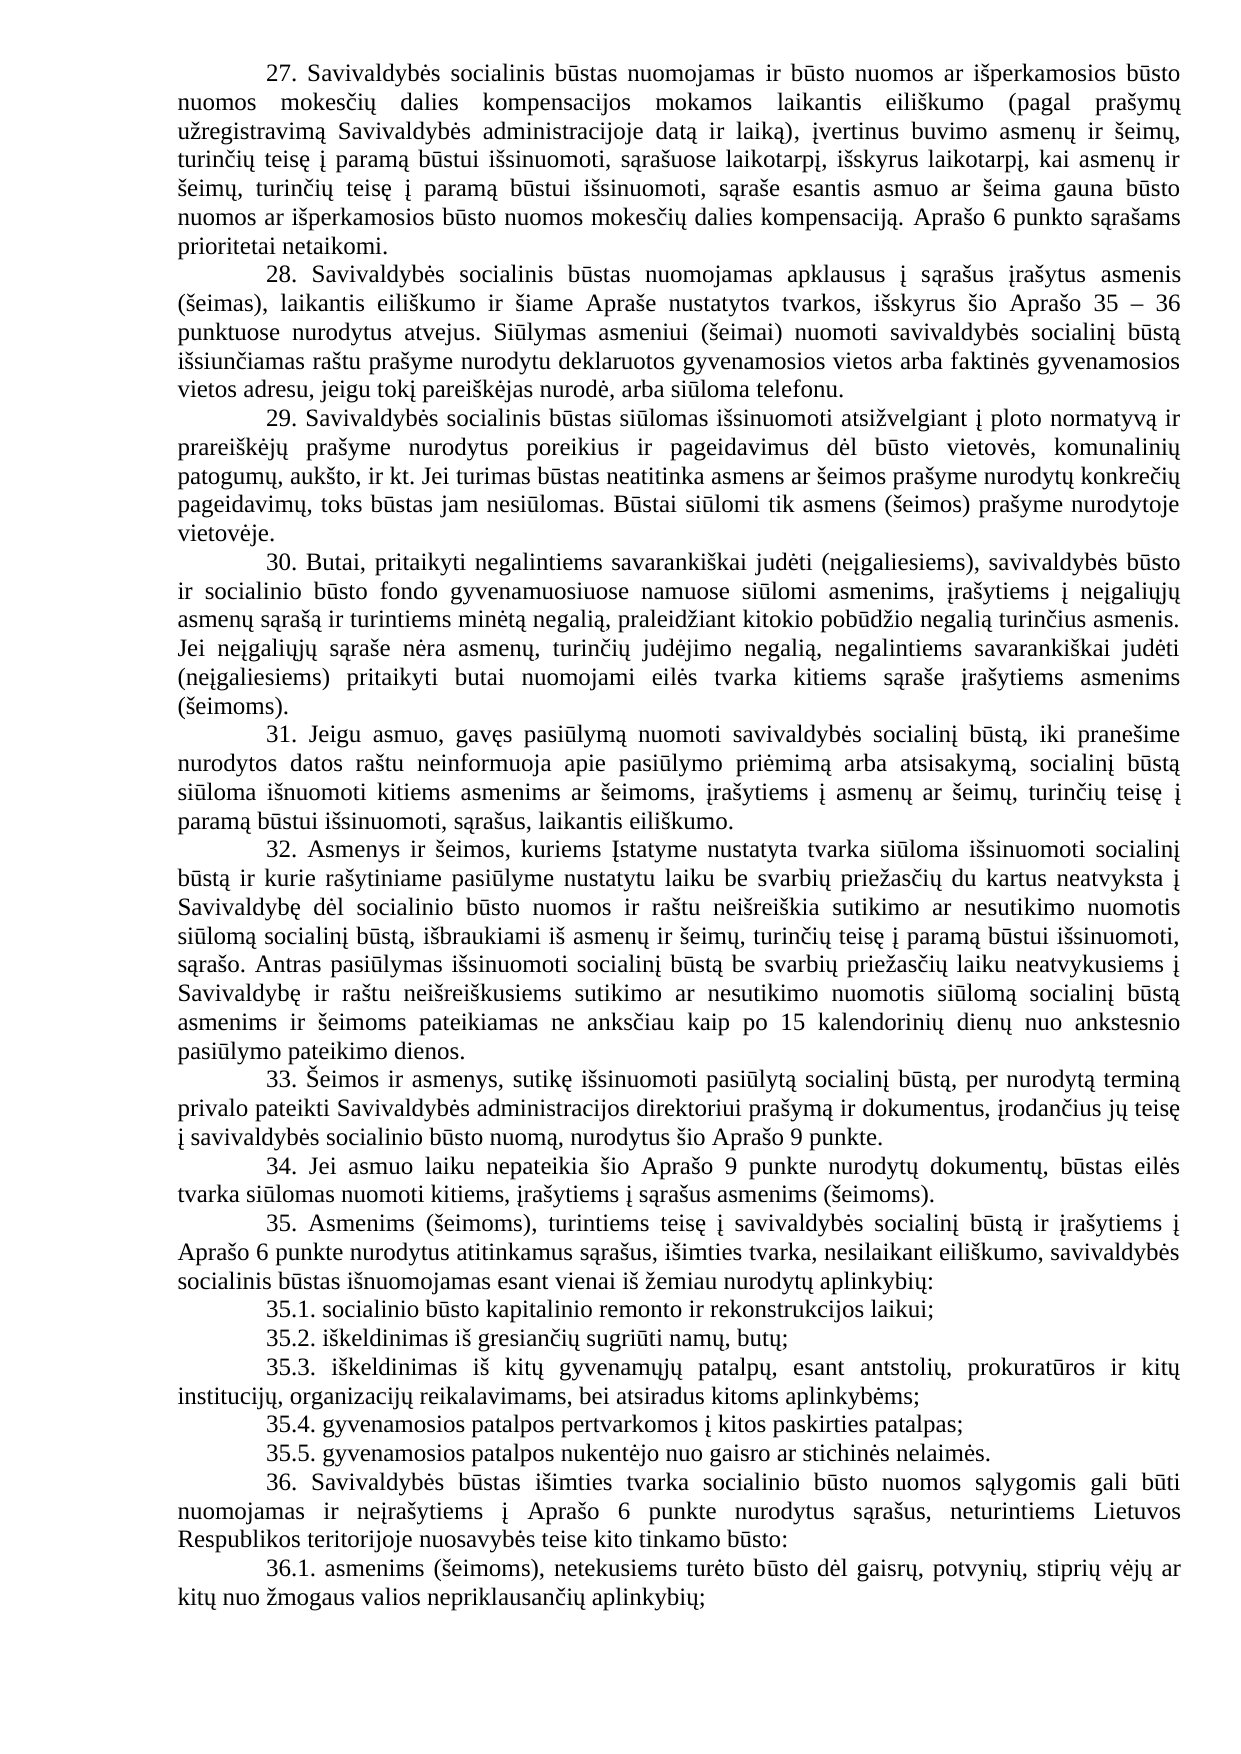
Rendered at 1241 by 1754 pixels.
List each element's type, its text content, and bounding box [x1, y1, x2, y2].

text 35.2. iškeldinimas iš gresiančių sugriūti namų, butų; [177, 1323, 1181, 1352]
text 34. Jei asmuo laiku nepateikia šio Aprašo 9 punkte nurodytų dokumentų, būstas eilės tvarka siūlomas nuomoti kitiems, įrašytiems į sąrašus asmenims (šeimoms). [177, 1151, 1181, 1208]
text 33. Šeimos ir asmenys, sutikę išsinuomoti pasiūlytą socialinį būstą, per nurodytą terminą privalo pateikti Savivaldybės administracijos direktoriui prašymą ir dokumentus, įrodančius jų teisę į savivaldybės socialinio būsto nuomą, nurodytus šio Aprašo 9 punkte. [177, 1064, 1181, 1151]
text 30. Butai, pritaikyti negalintiems savarankiškai judėti (neįgaliesiems), savivaldybės būsto ir socialinio būsto fondo gyvenamuosiuose namuose siūlomi asmenims, įrašytiems į neįgaliųjų asmenų sąrašą ir turintiems minėtą negalią, praleidžiant kitokio pobūdžio negalią turinčius asmenis. Jei neįgaliųjų sąraše nėra asmenų, turinčių judėjimo negalią, negalintiems savarankiškai judėti (neįgaliesiems) pritaikyti butai nuomojami eilės tvarka kitiems sąraše įrašytiems asmenims (šeimoms). [177, 547, 1181, 719]
text 27. Savivaldybės socialinis būstas nuomojamas ir būsto nuomos ar išperkamosios būsto nuomos mokesčių dalies kompensacijos mokamos laikantis eiliškumo (pagal prašymų užregistravimą Savivaldybės administracijoje datą ir laiką), įvertinus buvimo asmenų ir šeimų, turinčių teisę į paramą būstui išsinuomoti, sąrašuose laikotarpį, išskyrus laikotarpį, kai asmenų ir šeimų, turinčių teisę į paramą būstui išsinuomoti, sąraše esantis asmuo ar šeima gauna būsto nuomos ar išperkamosios būsto nuomos mokesčių dalies kompensaciją. Aprašo 6 punkto sąrašams prioritetai netaikomi. [177, 58, 1181, 259]
text 35.4. gyvenamosios patalpos pertvarkomos į kitos paskirties patalpas; [177, 1409, 1181, 1438]
text 36. Savivaldybės būstas išimties tvarka socialinio būsto nuomos sąlygomis gali būti nuomojamas ir neįrašytiems į Aprašo 6 punkte nurodytus sąrašus, neturintiems Lietuvos Respublikos teritorijoje nuosavybės teise kito tinkamo būsto: [177, 1467, 1181, 1553]
text 36.1. asmenims (šeimoms), netekusiems turėto būsto dėl gaisrų, potvynių, stiprių vėjų ar kitų nuo žmogaus valios nepriklausančių aplinkybių; [177, 1553, 1181, 1611]
text 35.5. gyvenamosios patalpos nukentėjo nuo gaisro ar stichinės nelaimės. [177, 1438, 1181, 1467]
text 31. Jeigu asmuo, gavęs pasiūlymą nuomoti savivaldybės socialinį būstą, iki pranešime nurodytos datos raštu neinformuoja apie pasiūlymo priėmimą arba atsisakymą, socialinį būstą siūloma išnuomoti kitiems asmenims ar šeimoms, įrašytiems į asmenų ar šeimų, turinčių teisę į paramą būstui išsinuomoti, sąrašus, laikantis eiliškumo. [177, 719, 1181, 834]
text 29. Savivaldybės socialinis būstas siūlomas išsinuomoti atsižvelgiant į ploto normatyvą ir prareiškėjų prašyme nurodytus poreikius ir pageidavimus dėl būsto vietovės, komunalinių patogumų, aukšto, ir kt. Jei turimas būstas neatitinka asmens ar šeimos prašyme nurodytų konkrečių pageidavimų, toks būstas jam nesiūlomas. Būstai siūlomi tik asmens (šeimos) prašyme nurodytoje vietovėje. [177, 403, 1181, 547]
text 32. Asmenys ir šeimos, kuriems Įstatyme nustatyta tvarka siūloma išsinuomoti socialinį būstą ir kurie rašytiniame pasiūlyme nustatytu laiku be svarbių priežasčių du kartus neatvyksta į Savivaldybę dėl socialinio būsto nuomos ir raštu neišreiškia sutikimo ar nesutikimo nuomotis siūlomą socialinį būstą, išbraukiami iš asmenų ir šeimų, turinčių teisę į paramą būstui išsinuomoti, sąrašo. Antras pasiūlymas išsinuomoti socialinį būstą be svarbių priežasčių laiku neatvykusiems į Savivaldybę ir raštu neišreiškusiems sutikimo ar nesutikimo nuomotis siūlomą socialinį būstą asmenims ir šeimoms pateikiamas ne anksčiau kaip po 15 kalendorinių dienų nuo ankstesnio pasiūlymo pateikimo dienos. [177, 834, 1181, 1064]
text 35.1. socialinio būsto kapitalinio remonto ir rekonstrukcijos laikui; [177, 1294, 1181, 1323]
text 35.3. iškeldinimas iš kitų gyvenamųjų patalpų, esant antstolių, prokuratūros ir kitų institucijų, organizacijų reikalavimams, bei atsiradus kitoms aplinkybėms; [177, 1352, 1181, 1409]
text 35. Asmenims (šeimoms), turintiems teisę į savivaldybės socialinį būstą ir įrašytiems į Aprašo 6 punkte nurodytus atitinkamus sąrašus, išimties tvarka, nesilaikant eiliškumo, savivaldybės socialinis būstas išnuomojamas esant vienai iš žemiau nurodytų aplinkybių: [177, 1208, 1181, 1294]
text 28. Savivaldybės socialinis būstas nuomojamas apklausus į sąrašus įrašytus asmenis (šeimas), laikantis eiliškumo ir šiame Apraše nustatytos tvarkos, išskyrus šio Aprašo 35 – 36 punktuose nurodytus atvejus. Siūlymas asmeniui (šeimai) nuomoti savivaldybės socialinį būstą išsiunčiamas raštu prašyme nurodytu deklaruotos gyvenamosios vietos arba faktinės gyvenamosios vietos adresu, jeigu tokį pareiškėjas nurodė, arba siūloma telefonu. [177, 259, 1181, 403]
